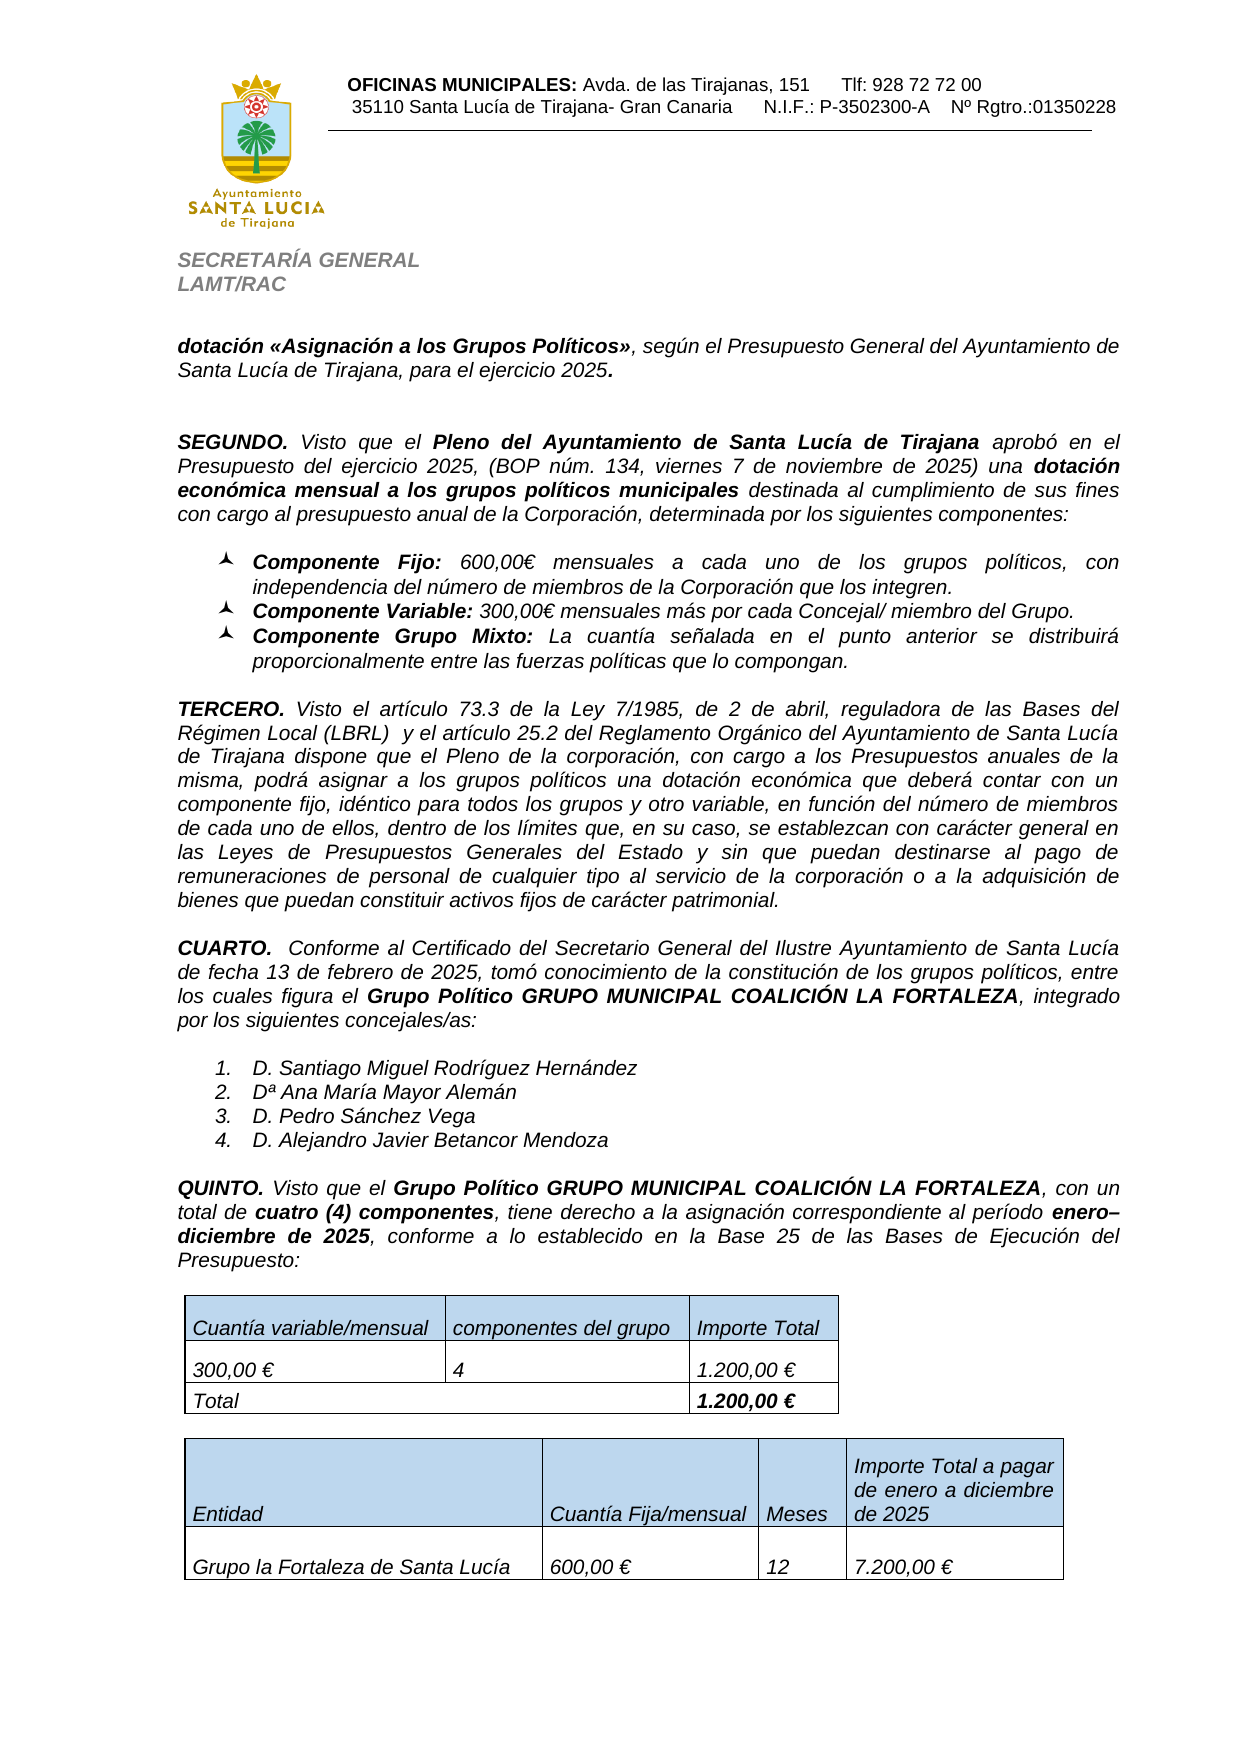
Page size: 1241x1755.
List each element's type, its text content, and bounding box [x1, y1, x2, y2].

list Componente Fijo: 600,00€ mensuales a cada uno de los grupos políticos, con independencia del número de miembros de la Corporación que los integren. [215, 549, 1122, 598]
list D. Alejandro Javier Betancor Mendoza [215, 1128, 1122, 1152]
text TERCERO. Visto el artículo 73.3 de la Ley 7/1985, de 2 de abril, reguladora de las Bases del Régimen Local (LBRL) y el artículo 25.2 del Reglamento Orgánico del Ayuntamiento de Santa Lucía de Tirajana dispone que el Pleno de la corporación, con cargo a los Presupuestos anuales de la misma, podrá asignar a los grupos políticos una dotación económica que deberá contar con un componente fijo, idéntico para todos los grupos y otro variable, en función del número de miembros de cada uno de ellos, dentro de los límites que, en su caso, se establezcan con carácter general en las Leyes de Presupuestos Generales del Estado y sin que puedan destinarse al pago de remuneraciones de personal de cualquier tipo al servicio de la corporación o a la adquisición de bienes que puedan constituir activos fijos de carácter patrimonial. [177, 696, 1122, 912]
table_cell Total [186, 1383, 689, 1413]
table_cell 300,00 € [186, 1341, 445, 1382]
list D. Pedro Sánchez Vega [215, 1104, 1122, 1128]
text QUINTO. Visto que el Grupo Político GRUPO MUNICIPAL COALICIÓN LA FORTALEZA, con un total de cuatro (4) componentes, tiene derecho a la asignación correspondiente al período enero–diciembre de 2025, conforme a lo establecido en la Base 25 de las Bases de Ejecución del Presupuesto: [177, 1176, 1122, 1271]
list Dª Ana María Mayor Alemán [215, 1080, 1122, 1104]
table_cell Grupo la Fortaleza de Santa Lucía [186, 1527, 542, 1579]
table_header Importe Total [690, 1296, 838, 1340]
list Componente Grupo Mixto: La cuantía señalada en el punto anterior se distribuirá proporcionalmente entre las fuerzas políticas que lo compongan. [215, 623, 1122, 672]
text CUARTO. Conforme al Certificado del Secretario General del Ilustre Ayuntamiento de Santa Lucía de fecha 13 de febrero de 2025, tomó conocimiento de la constitución de los grupos políticos, entre los cuales figura el Grupo Político GRUPO MUNICIPAL COALICIÓN LA FORTALEZA, integrado por los siguientes concejales/as: [177, 936, 1122, 1032]
table_cell 12 [759, 1527, 846, 1579]
table_cell 1.200,00 € [690, 1383, 838, 1413]
table_cell 600,00 € [543, 1527, 758, 1579]
table_cell 7.200,00 € [847, 1527, 1063, 1579]
table_header componentes del grupo [446, 1296, 689, 1340]
table_header Meses [759, 1439, 846, 1526]
table_header Importe Total a pagar de enero a diciembre de 2025 [847, 1439, 1063, 1526]
table_cell 4 [446, 1341, 689, 1382]
list Componente Variable: 300,00€ mensuales más por cada Concejal/ miembro del Grupo. [215, 598, 1122, 623]
text SEGUNDO. Visto que el Pleno del Ayuntamiento de Santa Lucía de Tirajana aprobó en el Presupuesto del ejercicio 2025, (BOP núm. 134, viernes 7 de noviembre de 2025) una dotación económica mensual a los grupos políticos municipales destinada al cumplimiento de sus fines con cargo al presupuesto anual de la Corporación, determinada por los siguientes componentes: [177, 430, 1122, 526]
table_header Entidad [186, 1439, 542, 1526]
table_header Cuantía variable/mensual [186, 1296, 445, 1340]
table_header Cuantía Fija/mensual [543, 1439, 758, 1526]
text dotación «Asignación a los Grupos Políticos», según el Presupuesto General del Ayuntamiento de Santa Lucía de Tirajana, para el ejercicio 2025. [177, 334, 1122, 382]
list D. Santiago Miguel Rodríguez Hernández [215, 1056, 1122, 1080]
table_cell 1.200,00 € [690, 1341, 838, 1382]
